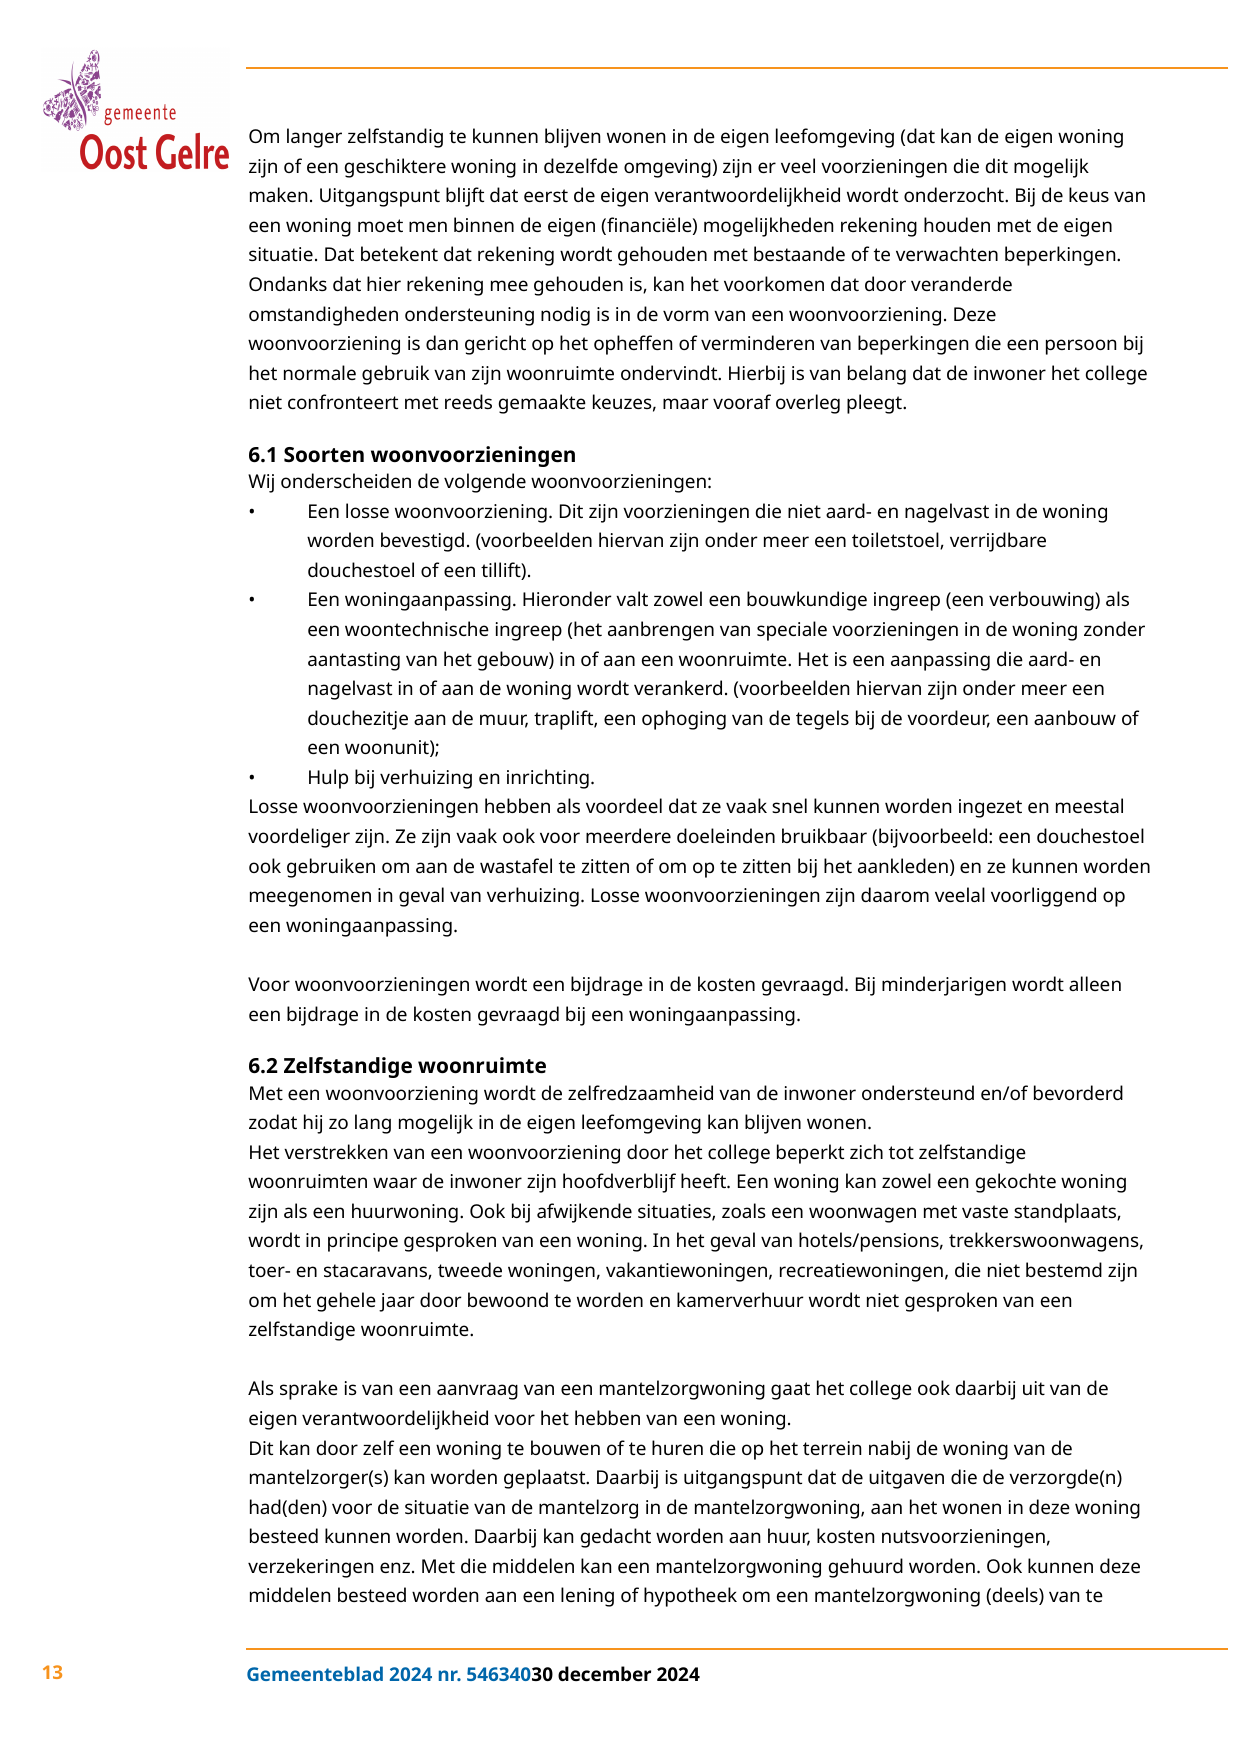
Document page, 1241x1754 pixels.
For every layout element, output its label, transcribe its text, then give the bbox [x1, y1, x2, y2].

text Voor woonvoorzieningen wordt een bijdrage in de kosten gevraagd. Bij minderjarigen wordt alleen een bijdrage in de kosten gevraagd bij een woningaanpassing. [248, 971, 1152, 1027]
text Om langer zelfstandig te kunnen blijven wonen in de eigen leefomgeving (dat kan de eigen woning zijn of een geschiktere woning in dezelfde omgeving) zijn er veel voorzieningen die dit mogelijk maken. Uitgangspunt blijft dat eerst de eigen verantwoordelijkheid wordt onderzocht. Bij de keus van een woning moet men binnen de eigen (financiële) mogelijkheden rekening houden met de eigen situatie. Dat betekent dat rekening wordt gehouden met bestaande of te verwachten beperkingen. Ondanks dat hier rekening mee gehouden is, kan het voorkomen dat door veranderde omstandigheden ondersteuning nodig is in de vorm van een woonvoorziening. Deze woonvoorziening is dan gericht op het opheffen of verminderen van beperkingen die een persoon bij het normale gebruik van zijn woonruimte ondervindt. Hierbij is van belang dat de inwoner het college niet confronteert met reeds gemaakte keuzes, maar vooraf overleg pleegt. [248, 123, 1152, 415]
text Losse woonvoorzieningen hebben als voordeel dat ze vaak snel kunnen worden ingezet en meestal voordeliger zijn. Ze zijn vaak ook voor meerdere doeleinden bruikbaar (bijvoorbeeld: een douchestoel ook gebruiken om aan de wastafel te zitten of om op te zitten bij het aankleden) en ze kunnen worden meegenomen in geval van verhuizing. Losse woonvoorzieningen zijn daarom veelal voorliggend op een woningaanpassing. [248, 794, 1152, 938]
text 6.1 Soorten woonvoorzieningen [248, 440, 1152, 468]
text Met een woonvoorziening wordt de zelfredzaamheid van de inwoner ondersteund en/of bevorderd zodat hij zo lang mogelijk in de eigen leefomgeving kan blijven wonen. [248, 1080, 1152, 1135]
list Een woningaanpassing. Hieronder valt zowel een bouwkundige ingreep (een verbouwing) als een woontechnische ingreep (het aanbrengen van speciale voorzieningen in de woning zonder aantasting van het gebouw) in of aan een woonruimte. Het is een aanpassing die aard- en nagelvast in of aan de woning wordt verankerd. (voorbeelden hiervan zijn onder meer een douchezitje aan de muur, traplift, een ophoging van de tegels bij de voordeur, een aanbouw of een woonunit); [248, 587, 1152, 760]
text 6.2 Zelfstandige woonruimte [248, 1051, 1152, 1080]
text Wij onderscheiden de volgende woonvoorzieningen: [248, 468, 1152, 494]
text Als sprake is van een aanvraag van een mantelzorgwoning gaat het college ook daarbij uit van de eigen verantwoordelijkheid voor het hebben van een woning. [248, 1376, 1152, 1431]
picture [41, 47, 231, 172]
list Hulp bij verhuizing en inrichting. [248, 764, 1152, 790]
text Het verstrekken van een woonvoorziening door het college beperkt zich tot zelfstandige woonruimten waar de inwoner zijn hoofdverblijf heeft. Een woning kan zowel een gekochte woning zijn als een huurwoning. Ook bij afwijkende situaties, zoals een woonwagen met vaste standplaats, wordt in principe gesproken van een woning. In het geval van hotels/pensions, trekkerswoonwagens, toer- en stacaravans, tweede woningen, vakantiewoningen, recreatiewoningen, die niet bestemd zijn om het gehele jaar door bewoond te worden en kamerverhuur wordt niet gesproken van een zelfstandige woonruimte. [248, 1139, 1152, 1342]
text Dit kan door zelf een woning te bouwen of te huren die op het terrein nabij de woning van de mantelzorger(s) kan worden geplaatst. Daarbij is uitgangspunt dat de uitgaven die de verzorgde(n) had(den) voor de situatie van de mantelzorg in de mantelzorgwoning, aan het wonen in deze woning besteed kunnen worden. Daarbij kan gedacht worden aan huur, kosten nutsvoorzieningen, verzekeringen enz. Met die middelen kan een mantelzorgwoning gehuurd worden. Ook kunnen deze middelen besteed worden aan een lening of hypotheek om een mantelzorgwoning (deels) van te [248, 1435, 1152, 1608]
list Een losse woonvoorziening. Dit zijn voorzieningen die niet aard- en nagelvast in de woning worden bevestigd. (voorbeelden hiervan zijn onder meer een toiletstoel, verrijdbare douchestoel of een tillift). [248, 498, 1152, 583]
